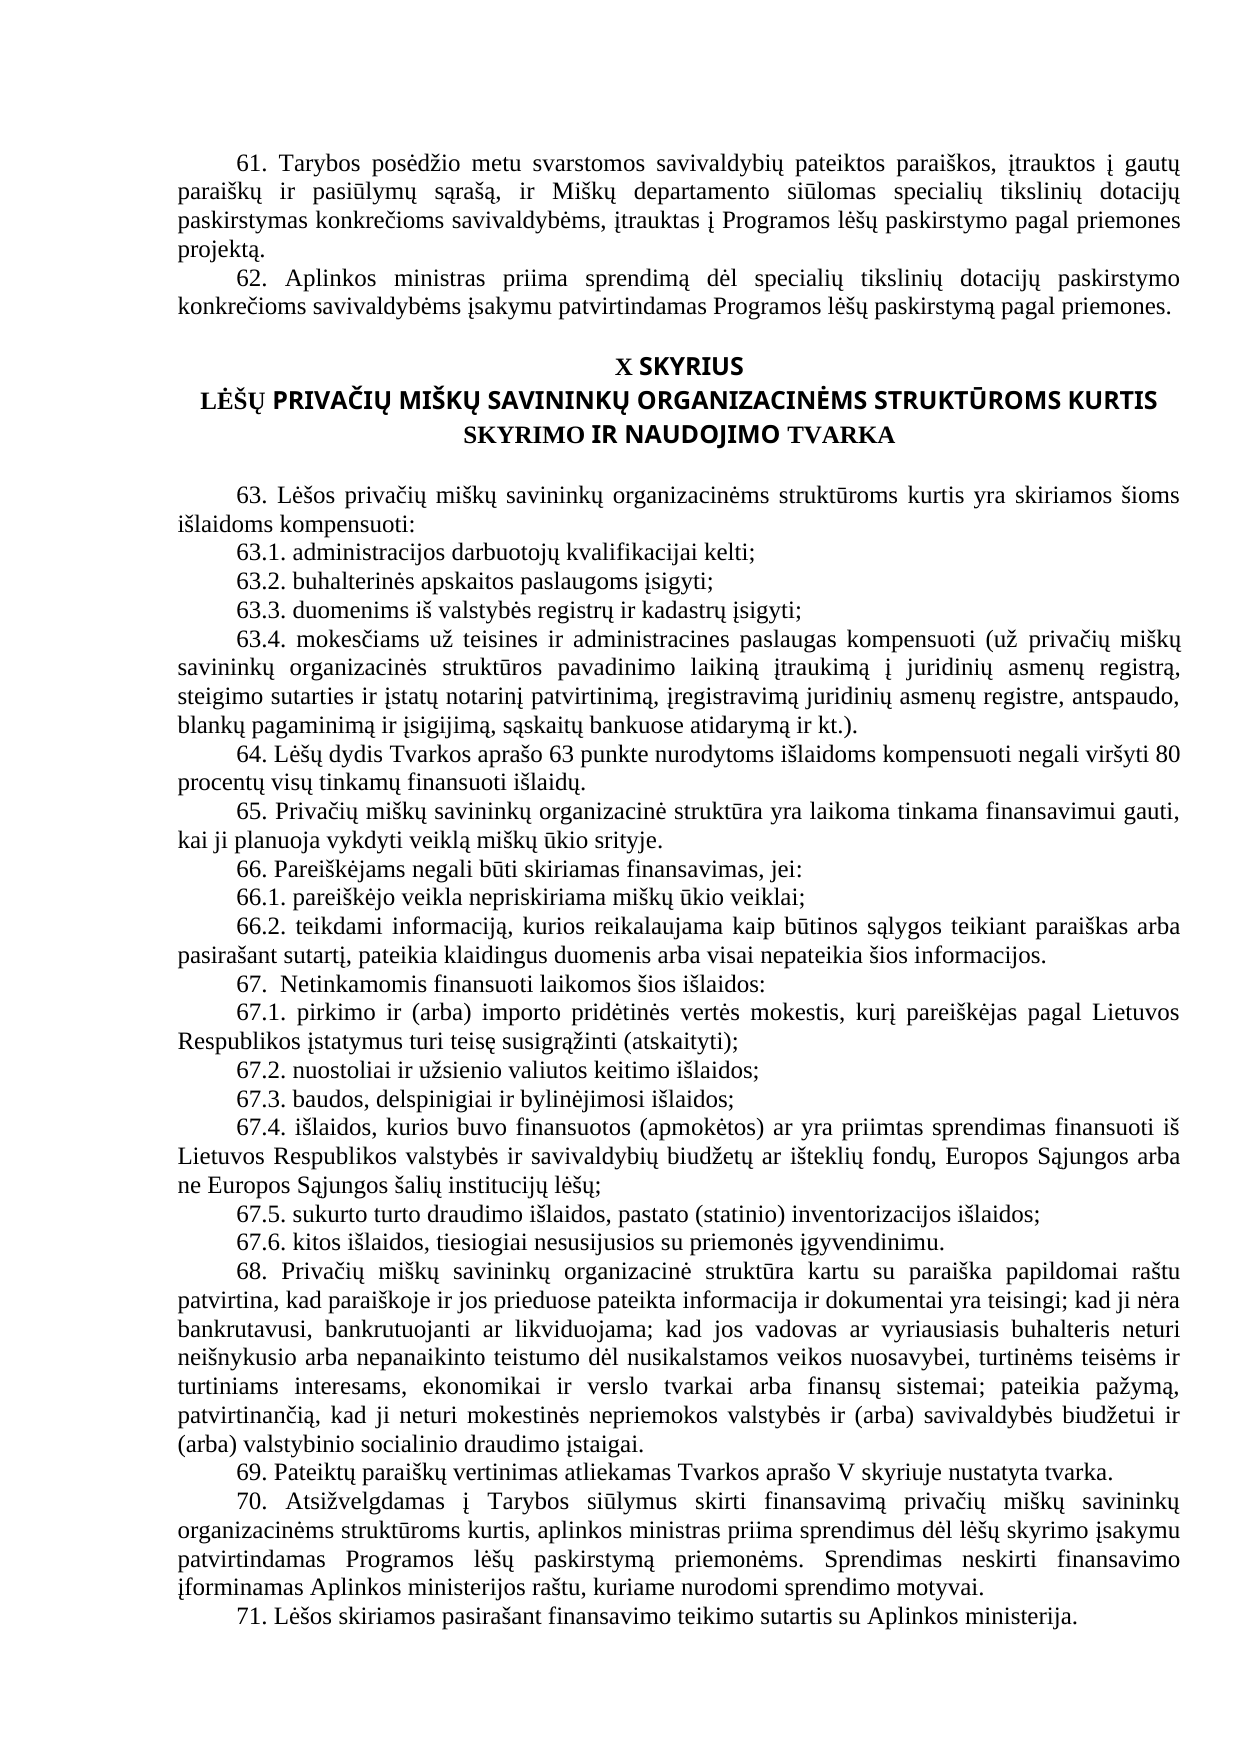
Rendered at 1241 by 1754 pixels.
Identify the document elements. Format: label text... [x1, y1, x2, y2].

text 67. Netinkamomis finansuoti laikomos šios išlaidos: [177, 969, 1181, 997]
text 67.5. sukurto turto draudimo išlaidos, pastato (statinio) inventorizacijos išlaidos; [177, 1199, 1181, 1227]
text 62. Aplinkos ministras priima sprendimą dėl specialių tikslinių dotacijų paskirstymo konkrečioms savivaldybėms įsakymu patvirtindamas Programos lėšų paskirstymą pagal priemones. [177, 263, 1181, 320]
text 68. Privačių miškų savininkų organizacinė struktūra kartu su paraiška papildomai raštu patvirtina, kad paraiškoje ir jos prieduose pateikta informacija ir dokumentai yra teisingi; kad ji nėra bankrutavusi, bankrutuojanti ar likviduojama; kad jos vadovas ar vyriausiasis buhalteris neturi neišnykusio arba nepanaikinto teistumo dėl nusikalstamos veikos nuosavybei, turtinėms teisėms ir turtiniams interesams, ekonomikai ir verslo tvarkai arba finansų sistemai; pateikia pažymą, patvirtinančią, kad ji neturi mokestinės nepriemokos valstybės ir (arba) savivaldybės biudžetui ir (arba) valstybinio socialinio draudimo įstaigai. [177, 1256, 1181, 1457]
text 67.4. išlaidos, kurios buvo finansuotos (apmokėtos) ar yra priimtas sprendimas finansuoti iš Lietuvos Respublikos valstybės ir savivaldybių biudžetų ar išteklių fondų, Europos Sąjungos arba ne Europos Sąjungos šalių institucijų lėšų; [177, 1112, 1181, 1199]
text 64. Lėšų dydis Tvarkos aprašo 63 punkte nurodytoms išlaidoms kompensuoti negali viršyti 80 procentų visų tinkamų finansuoti išlaidų. [177, 739, 1181, 796]
text 69. Pateiktų paraiškų vertinimas atliekamas Tvarkos aprašo V skyriuje nustatyta tvarka. [177, 1457, 1181, 1486]
text 66.1. pareiškėjo veikla nepriskiriama miškų ūkio veiklai; [177, 882, 1181, 911]
text 66. Pareiškėjams negali būti skiriamas finansavimas, jei: [177, 854, 1181, 882]
text 63.3. duomenims iš valstybės registrų ir kadastrų įsigyti; [177, 595, 1181, 624]
text 71. Lėšos skiriamos pasirašant finansavimo teikimo sutartis su Aplinkos ministerija. [177, 1601, 1181, 1630]
text 63.1. administracijos darbuotojų kvalifikacijai kelti; [177, 537, 1181, 566]
text 63.4. mokesčiams už teisines ir administracines paslaugas kompensuoti (už privačių miškų savininkų organizacinės struktūros pavadinimo laikiną įtraukimą į juridinių asmenų registrą, steigimo sutarties ir įstatų notarinį patvirtinimą, įregistravimą juridinių asmenų registre, antspaudo, blankų pagaminimą ir įsigijimą, sąskaitų bankuose atidarymą ir kt.). [177, 624, 1181, 739]
text 67.3. baudos, delspinigiai ir bylinėjimosi išlaidos; [177, 1084, 1181, 1112]
text 63.2. buhalterinės apskaitos paslaugoms įsigyti; [177, 566, 1181, 595]
text X skyrius [177, 349, 1181, 383]
text 67.6. kitos išlaidos, tiesiogiai nesusijusios su priemonės įgyvendinimu. [177, 1227, 1181, 1256]
text 63. Lėšos privačių miškų savininkų organizacinėms struktūroms kurtis yra skiriamos šioms išlaidoms kompensuoti: [177, 480, 1181, 537]
text 70. Atsižvelgdamas į Tarybos siūlymus skirti finansavimą privačių miškų savininkų organizacinėms struktūroms kurtis, aplinkos ministras priima sprendimus dėl lėšų skyrimo įsakymu patvirtindamas Programos lėšų paskirstymą priemonėms. Sprendimas neskirti finansavimo įforminamas Aplinkos ministerijos raštu, kuriame nurodomi sprendimo motyvai. [177, 1486, 1181, 1601]
text 61. Tarybos posėdžio metu svarstomos savivaldybių pateiktos paraiškos, įtrauktos į gautų paraiškų ir pasiūlymų sąrašą, ir Miškų departamento siūlomas specialių tikslinių dotacijų paskirstymas konkrečioms savivaldybėms, įtrauktas į Programos lėšų paskirstymo pagal priemones projektą. [177, 148, 1181, 263]
text 65. Privačių miškų savininkų organizacinė struktūra yra laikoma tinkama finansavimui gauti, kai ji planuoja vykdyti veiklą miškų ūkio srityje. [177, 796, 1181, 854]
text LĖŠŲ PRIVAČIŲ MIŠKŲ SAVININKŲ ORGANIZACINĖMS STRUKTŪROMS KURTIS SKYRIMO ir naudojimo TVARKA [177, 383, 1181, 451]
text 67.1. pirkimo ir (arba) importo pridėtinės vertės mokestis, kurį pareiškėjas pagal Lietuvos Respublikos įstatymus turi teisę susigrąžinti (atskaityti); [177, 997, 1181, 1055]
text 67.2. nuostoliai ir užsienio valiutos keitimo išlaidos; [177, 1055, 1181, 1084]
text 66.2. teikdami informaciją, kurios reikalaujama kaip būtinos sąlygos teikiant paraiškas arba pasirašant sutartį, pateikia klaidingus duomenis arba visai nepateikia šios informacijos. [177, 911, 1181, 969]
